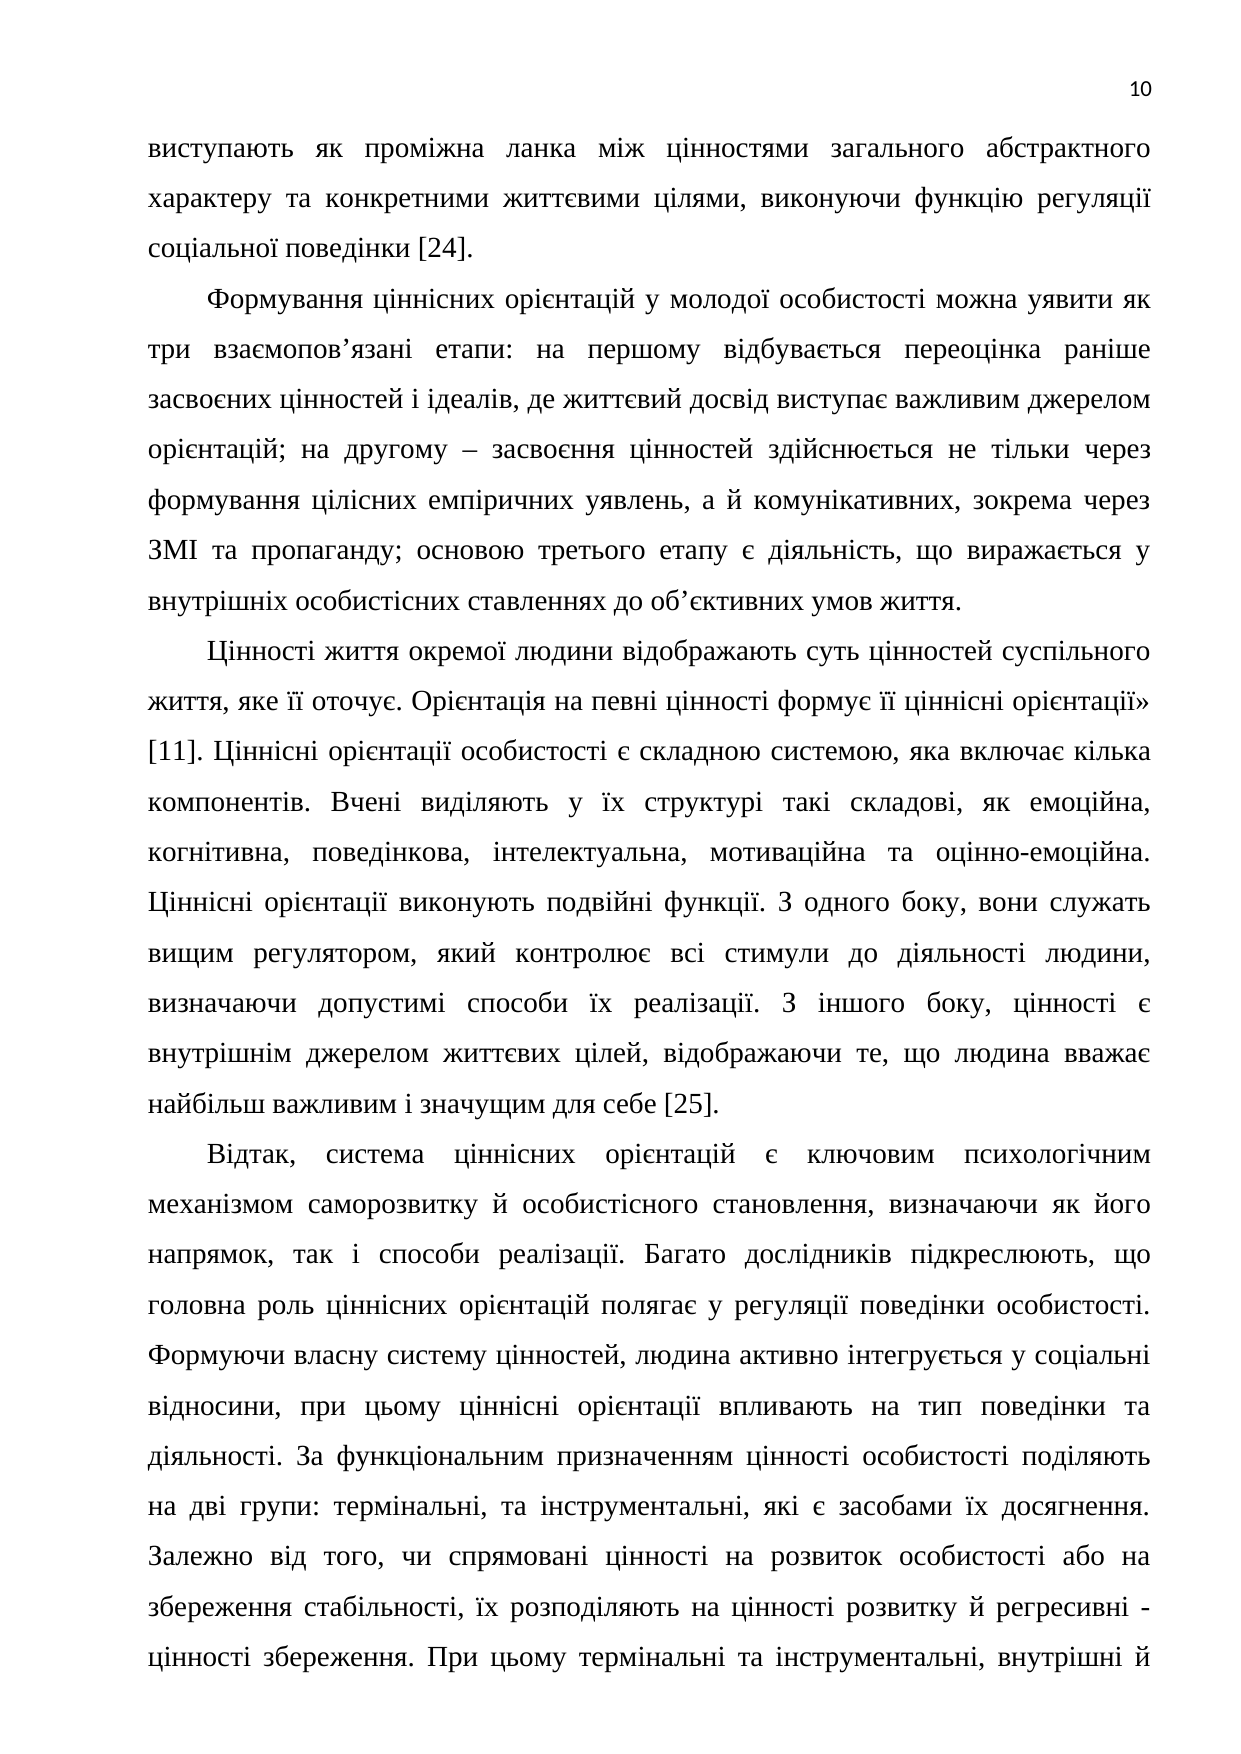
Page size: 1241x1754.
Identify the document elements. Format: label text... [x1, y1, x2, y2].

text Формування ціннісних орієнтацій у молодої особистості можна уявити як три взаємопов’язані етапи: на першому відбувається переоцінка раніше засвоєних цінностей і ідеалів, де життєвий досвід виступає важливим джерелом орієнтацій; на другому – засвоєння цінностей здійснюється не тільки через формування цілісних емпіричних уявлень, а й комунікативних, зокрема через ЗМІ та пропаганду; основою третього етапу є діяльність, що виражається у внутрішніх особистісних ставленнях до об’єктивних умов життя. [148, 281, 1152, 616]
text Цінності життя окремої людини відображають суть цінностей суспільного життя, яке її оточує. Орієнтація на певні цінності формує її ціннісні орієнтації» [11]. Ціннісні орієнтації особистості є складною системою, яка включає кілька компонентів. Вчені виділяють у їх структурі такі складові, як емоційна, когнітивна, поведінкова, інтелектуальна, мотиваційна та оцінно-емоційна. Ціннісні орієнтації виконують подвійні функції. З одного боку, вони служать вищим регулятором, який контролює всі стимули до діяльності людини, визначаючи допустимі способи їх реалізації. З іншого боку, цінності є внутрішнім джерелом життєвих цілей, відображаючи те, що людина вважає найбільш важливим і значущим для себе [25]. [148, 633, 1152, 1119]
text виступають як проміжна ланка між цінностями загального абстрактного характеру та конкретними життєвими цілями, виконуючи функцію регуляції соціальної поведінки [24]. [148, 130, 1152, 264]
text Відтак, система ціннісних орієнтацій є ключовим психологічним механізмом саморозвитку й особистісного становлення, визначаючи як його напрямок, так і способи реалізації. Багато дослідників підкреслюють, що головна роль ціннісних орієнтацій полягає у регуляції поведінки особистості. Формуючи власну систему цінностей, людина активно інтегрується у соціальні відносини, при цьому ціннісні орієнтації впливають на тип поведінки та діяльності. За функціональним призначенням цінності особистості поділяють на дві групи: термінальні, та інструментальні, які є засобами їх досягнення. Залежно від того, чи спрямовані цінності на розвиток особистості або на збереження стабільності, їх розподіляють на цінності розвитку й регресивні -цінності збереження. При цьому термінальні та інструментальні, внутрішні й [148, 1136, 1152, 1673]
